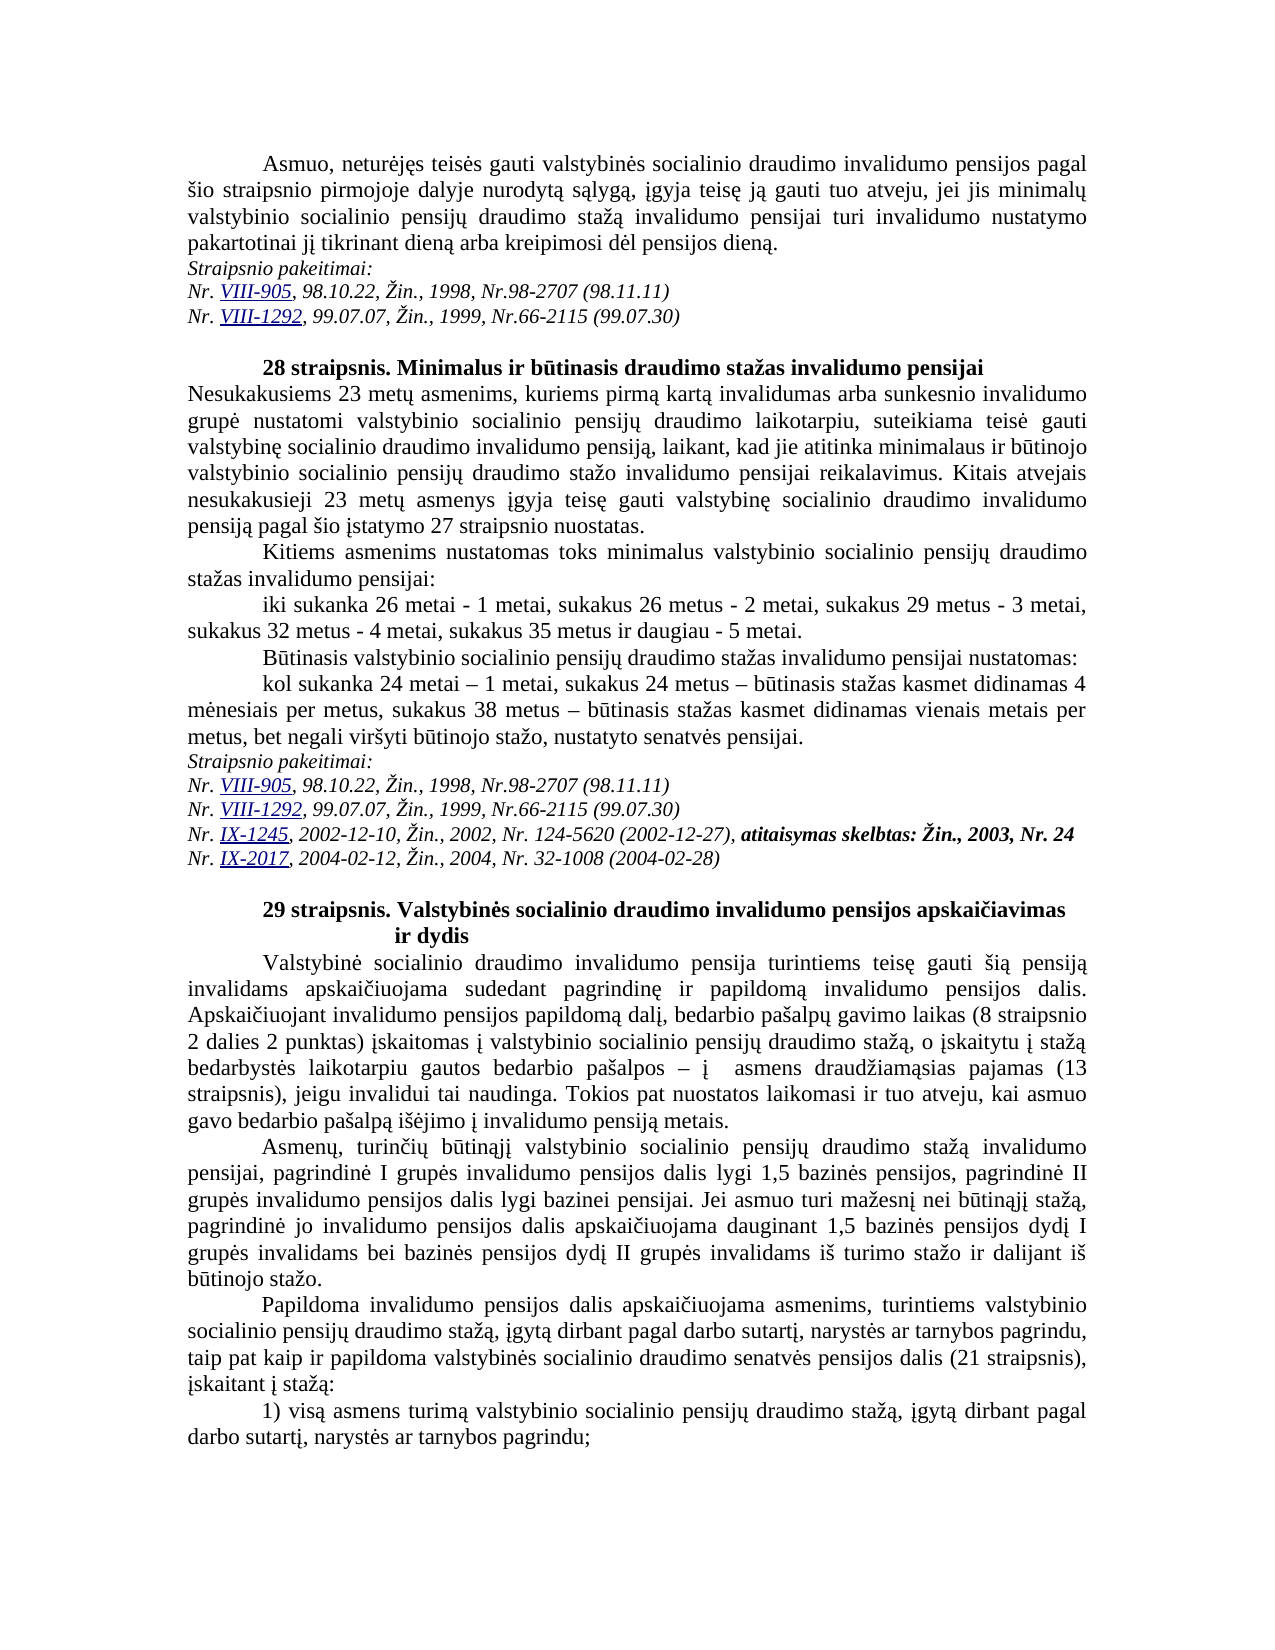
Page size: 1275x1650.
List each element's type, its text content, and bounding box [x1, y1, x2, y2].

text Nr. IX-1245, 2002-12-10, Žin., 2002, Nr. 124-5620 (2002-12-27), atitaisymas skelbtas: Žin., 2003, Nr. 24 [187, 821, 1088, 846]
text 1) visą asmens turimą valstybinio socialinio pensijų draudimo stažą, įgytą dirbant pagal darbo sutartį, narystės ar tarnybos pagrindu; [187, 1397, 1088, 1449]
text Nr. VIII-905, 98.10.22, Žin., 1998, Nr.98-2707 (98.11.11) [187, 279, 1088, 303]
text Nr. VIII-905, 98.10.22, Žin., 1998, Nr.98-2707 (98.11.11) [187, 773, 1088, 797]
text kol sukanka 24 metai – 1 metai, sukakus 24 metus – būtinasis stažas kasmet didinamas 4 mėnesiais per metus, sukakus 38 metus – būtinasis stažas kasmet didinamas vienais metais per metus, bet negali viršyti būtinojo stažo, nustatyto senatvės pensijai. [187, 670, 1087, 749]
text Asmenų, turinčių būtinąjį valstybinio socialinio pensijų draudimo stažą invalidumo pensijai, pagrindinė I grupės invalidumo pensijos dalis lygi 1,5 bazinės pensijos, pagrindinė II grupės invalidumo pensijos dalis lygi bazinei pensijai. Jei asmuo turi mažesnį nei būtinąjį stažą, pagrindinė jo invalidumo pensijos dalis apskaičiuojama dauginant 1,5 bazinės pensijos dydį I grupės invalidams bei bazinės pensijos dydį II grupės invalidams iš turimo stažo ir dalijant iš būtinojo stažo. [187, 1133, 1088, 1291]
text Būtinasis valstybinio socialinio pensijų draudimo stažas invalidumo pensijai nustatomas: [187, 644, 1087, 670]
text 29 straipsnis. Valstybinės socialinio draudimo invalidumo pensijos apskaičiavimas [262, 896, 1088, 922]
text Straipsnio pakeitimai: [187, 749, 1088, 773]
text Nr. IX-2017, 2004-02-12, Žin., 2004, Nr. 32-1008 (2004-02-28) [187, 846, 1087, 869]
text Kitiems asmenims nustatomas toks minimalus valstybinio socialinio pensijų draudimo stažas invalidumo pensijai: [187, 538, 1088, 591]
text Nr. VIII-1292, 99.07.07, Žin., 1999, Nr.66-2115 (99.07.30) [187, 797, 1088, 821]
text iki sukanka 26 metai - 1 metai, sukakus 26 metus - 2 metai, sukakus 29 metus - 3 metai, sukakus 32 metus - 4 metai, sukakus 35 metus ir daugiau - 5 metai. [187, 591, 1088, 644]
text Valstybinė socialinio draudimo invalidumo pensija turintiems teisę gauti šią pensiją invalidams apskaičiuojama sudedant pagrindinę ir papildomą invalidumo pensijos dalis. Apskaičiuojant invalidumo pensijos papildomą dalį, bedarbio pašalpų gavimo laikas (8 straipsnio 2 dalies 2 punktas) įskaitomas į valstybinio socialinio pensijų draudimo stažą, o įskaitytu į stažą bedarbystės laikotarpiu gautos bedarbio pašalpos – į asmens draudžiamąsias pajamas (13 straipsnis), jeigu invalidui tai naudinga. Tokios pat nuostatos laikomasi ir tuo atveju, kai asmuo gavo bedarbio pašalpą išėjimo į invalidumo pensiją metais. [187, 949, 1088, 1133]
text Nr. VIII-1292, 99.07.07, Žin., 1999, Nr.66-2115 (99.07.30) [187, 303, 1088, 328]
text Papildoma invalidumo pensijos dalis apskaičiuojama asmenims, turintiems valstybinio socialinio pensijų draudimo stažą, įgytą dirbant pagal darbo sutartį, narystės ar tarnybos pagrindu, taip pat kaip ir papildoma valstybinės socialinio draudimo senatvės pensijos dalis (21 straipsnis), įskaitant į stažą: [187, 1291, 1088, 1397]
text ir dydis [394, 922, 1088, 949]
text Asmuo, neturėjęs teisės gauti valstybinės socialinio draudimo invalidumo pensijos pagal šio straipsnio pirmojoje dalyje nurodytą sąlygą, įgyja teisę ją gauti tuo atveju, jei jis minimalų valstybinio socialinio pensijų draudimo stažą invalidumo pensijai turi invalidumo nustatymo pakartotinai jį tikrinant dieną arba kreipimosi dėl pensijos dieną. [187, 150, 1088, 255]
text Nesukakusiems 23 metų asmenims, kuriems pirmą kartą invalidumas arba sunkesnio invalidumo grupė nustatomi valstybinio socialinio pensijų draudimo laikotarpiu, suteikiama teisė gauti valstybinę socialinio draudimo invalidumo pensiją, laikant, kad jie atitinka minimalaus ir būtinojo valstybinio socialinio pensijų draudimo stažo invalidumo pensijai reikalavimus. Kitais atvejais nesukakusieji 23 metų asmenys įgyja teisę gauti valstybinę socialinio draudimo invalidumo pensiją pagal šio įstatymo 27 straipsnio nuostatas. [187, 380, 1088, 538]
text Straipsnio pakeitimai: [187, 255, 1088, 279]
text 28 straipsnis. Minimalus ir būtinasis draudimo stažas invalidumo pensijai [187, 354, 1088, 380]
